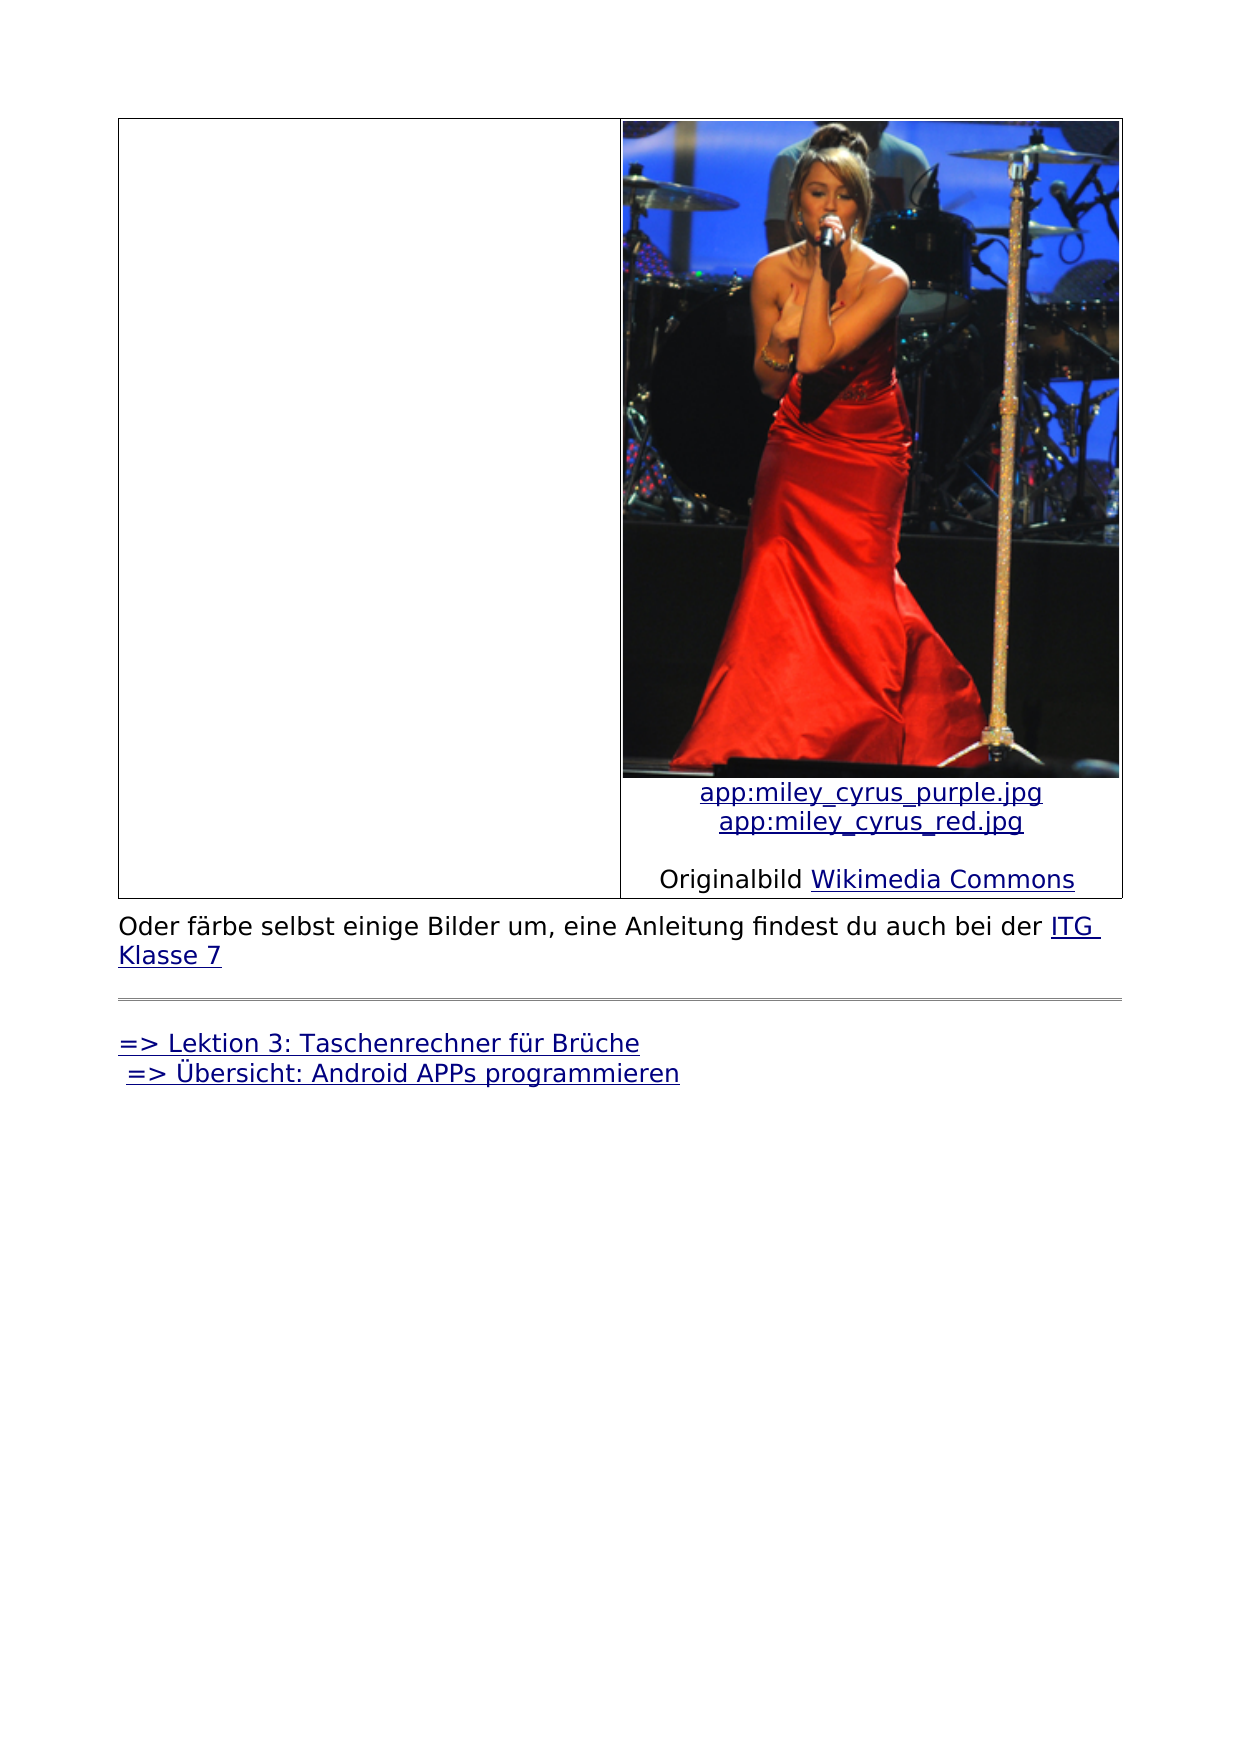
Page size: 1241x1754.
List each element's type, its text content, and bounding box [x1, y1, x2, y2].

text Oder färbe selbst einige Bilder um, eine Anleitung findest du auch bei der ITG Klasse 7 [118, 912, 1122, 971]
table_cell app:miley_cyrus_purple.jpg app:miley_cyrus_red.jpg Originalbild Wikimedia Commons [621, 119, 1122, 897]
text => Lektion 3: Taschenrechner für Brüche => Übersicht: Android APPs programmieren [118, 1029, 1122, 1088]
picture [622, 121, 1120, 778]
table_cell [119, 119, 620, 897]
